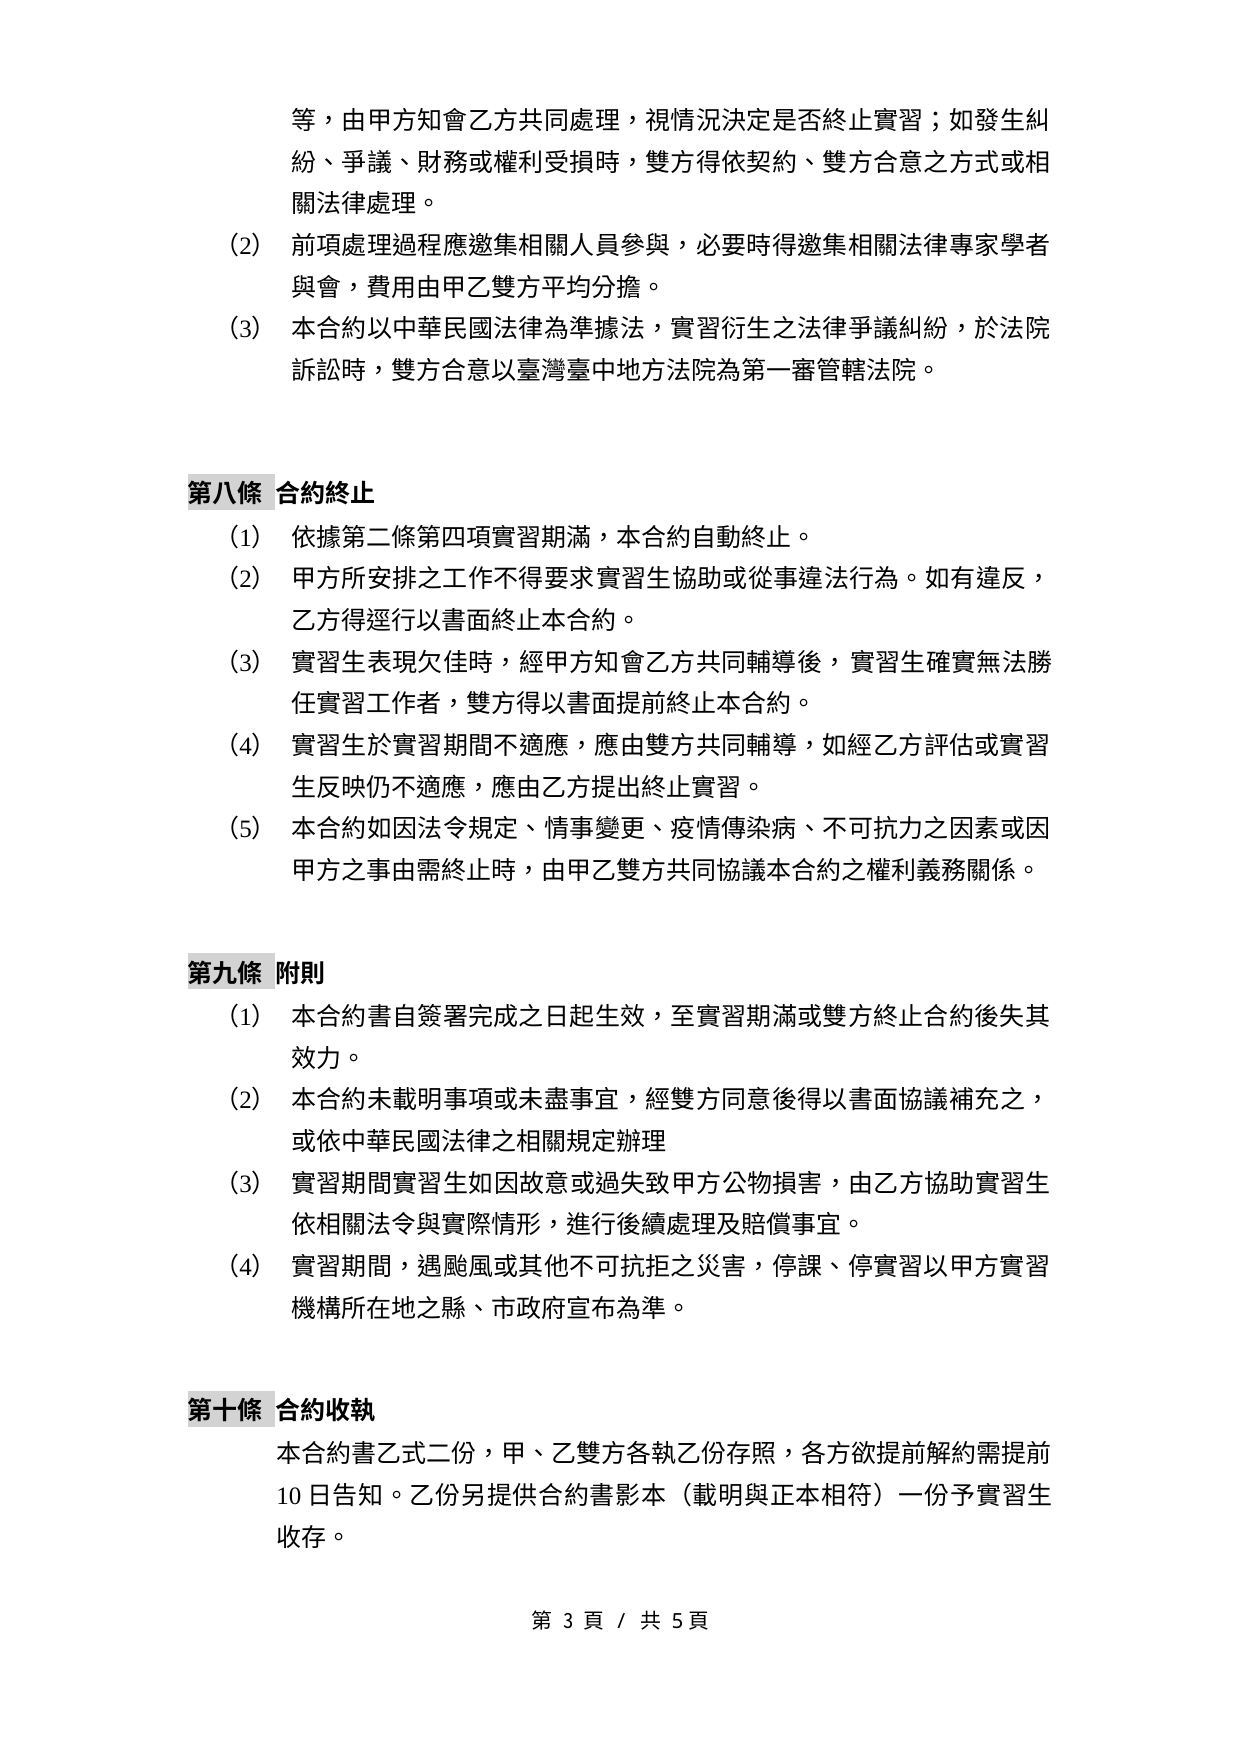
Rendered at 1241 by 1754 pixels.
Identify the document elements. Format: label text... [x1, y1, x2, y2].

text 第九條 附則 [187, 929, 1053, 992]
list 實習期間，遇颱風或其他不可抗拒之災害，停課、停實習以甲方實習機構所在地之縣、市政府宣布為準。 [214, 1242, 1053, 1325]
text 本合約書乙式二份，甲、乙雙方各執乙份存照，各方欲提前解約需提前10日告知。乙份另提供合約書影本（載明與正本相符）一份予實習生收存。 [276, 1429, 1053, 1554]
list 前項處理過程應邀集相關人員參與，必要時得邀集相關法律專家學者與會，費用由甲乙雙方平均分擔。 [214, 221, 1053, 304]
list 本合約以中華民國法律為準據法，實習衍生之法律爭議糾紛，於法院訴訟時，雙方合意以臺灣臺中地方法院為第一審管轄法院。 [214, 304, 1053, 388]
list 甲方所安排之工作不得要求實習生協助或從事違法行為。如有違反，乙方得逕行以書面終止本合約。 [214, 554, 1053, 638]
text 第八條 合約終止 [187, 450, 1053, 513]
list 等，由甲方知會乙方共同處理，視情況決定是否終止實習；如發生糾紛、爭議、財務或權利受損時，雙方得依契約、雙方合意之方式或相關法律處理。 [214, 96, 1053, 221]
list 實習生於實習期間不適應，應由雙方共同輔導，如經乙方評估或實習生反映仍不適應，應由乙方提出終止實習。 [214, 721, 1053, 804]
list 依據第二條第四項實習期滿，本合約自動終止。 [214, 513, 1053, 554]
list 實習期間實習生如因故意或過失致甲方公物損害，由乙方協助實習生依相關法令與實際情形，進行後續處理及賠償事宜。 [214, 1159, 1053, 1242]
list 本合約未載明事項或未盡事宜，經雙方同意後得以書面協議補充之，或依中華民國法律之相關規定辦理 [214, 1075, 1053, 1159]
text 第十條 合約收執 [187, 1367, 1053, 1429]
list 本合約書自簽署完成之日起生效，至實習期滿或雙方終止合約後失其效力。 [214, 992, 1053, 1075]
list 實習生表現欠佳時，經甲方知會乙方共同輔導後，實習生確實無法勝任實習工作者，雙方得以書面提前終止本合約。 [214, 638, 1053, 721]
list 本合約如因法令規定、情事變更、疫情傳染病、不可抗力之因素或因甲方之事由需終止時，由甲乙雙方共同協議本合約之權利義務關係。 [214, 804, 1053, 888]
